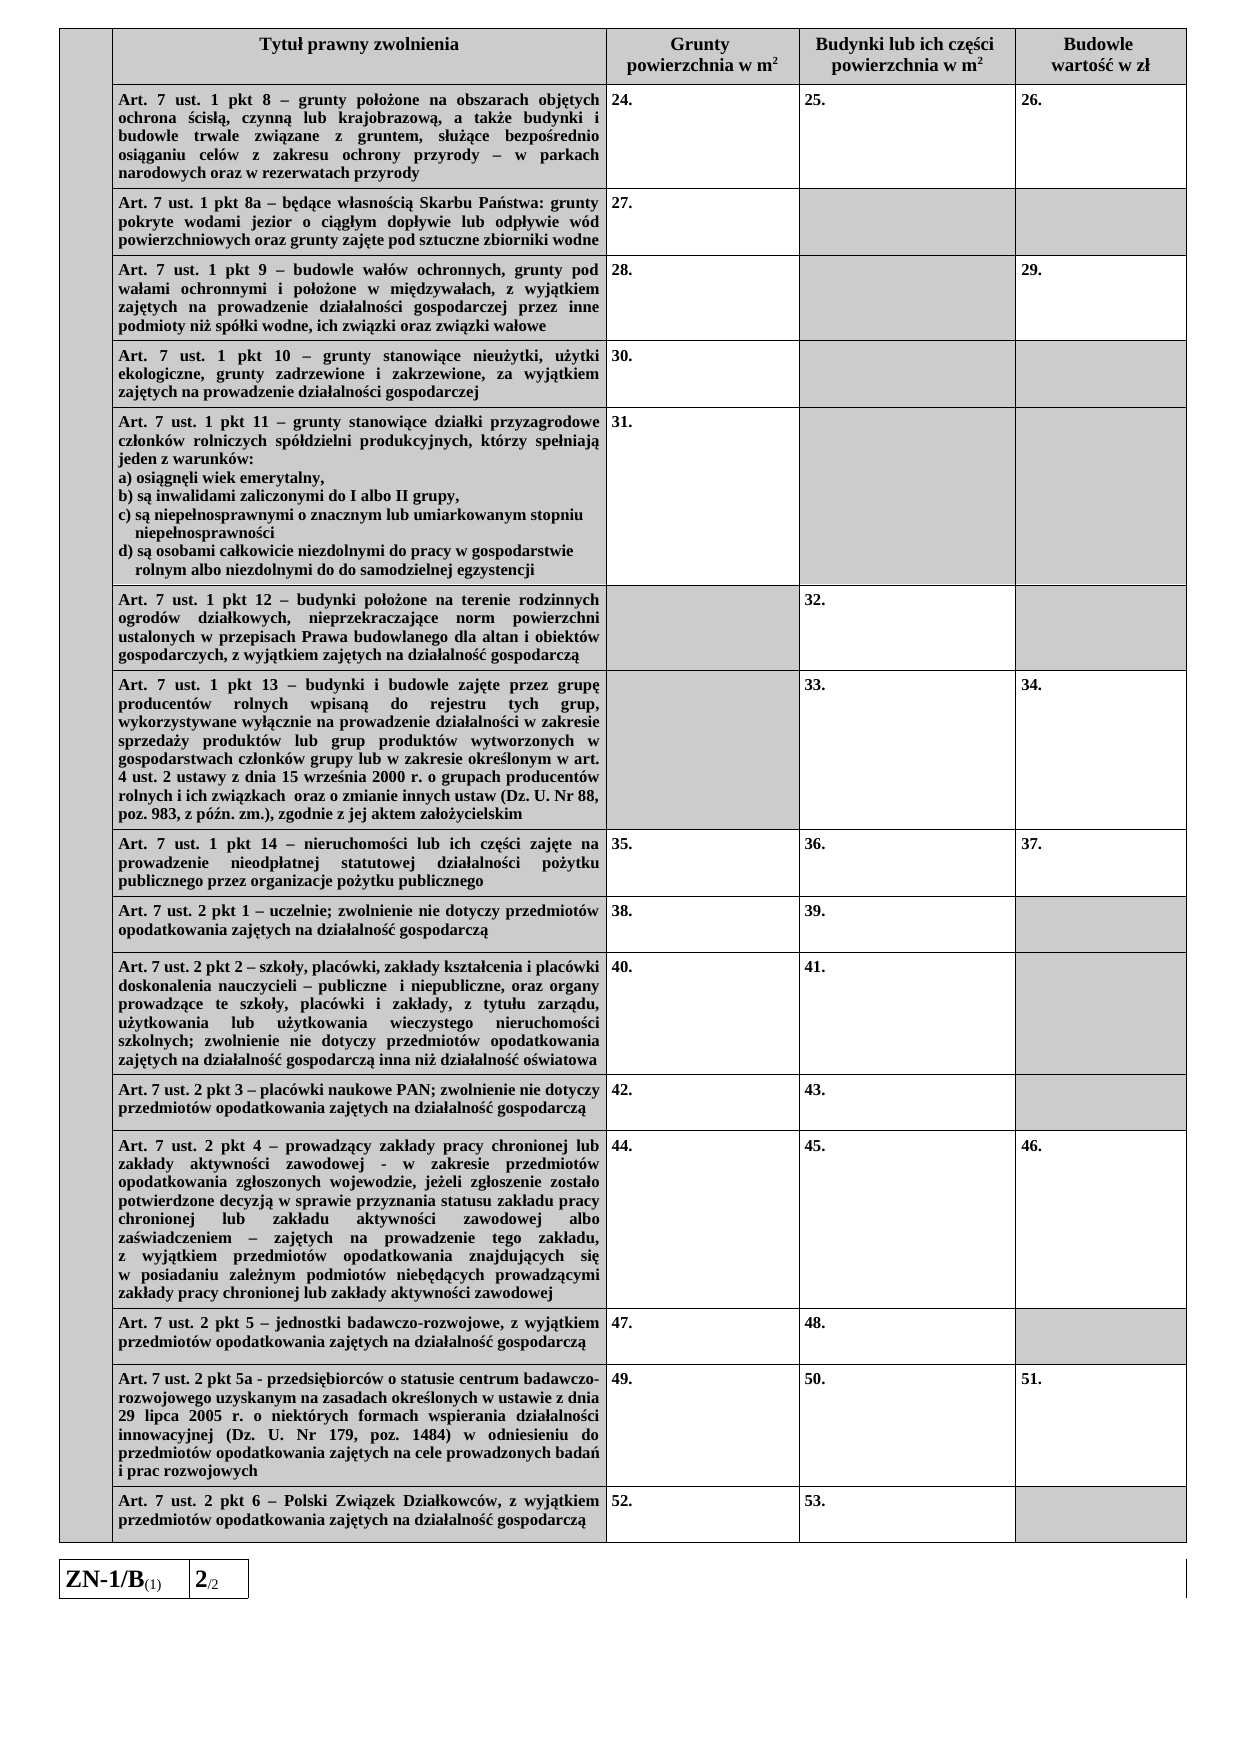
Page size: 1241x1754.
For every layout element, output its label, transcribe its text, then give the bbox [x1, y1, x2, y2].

table_cell Art. 7 ust. 1 pkt 12 – budynki położone na terenie rodzinnych ogrodów działkowych, nieprzekraczające norm powierzchni ustalonych w przepisach Prawa budowlanego dla altan i obiektów gospodarczych, z wyjątkiem zajętych na działalność gospodarczą [113, 586, 606, 670]
table_cell 32. [800, 586, 1015, 670]
table_cell [800, 189, 1015, 255]
table_cell [1016, 189, 1186, 255]
table_cell 49. [607, 1365, 799, 1486]
table_cell [1016, 341, 1186, 407]
table_cell [1016, 1075, 1186, 1130]
table_cell [607, 671, 799, 829]
table_cell ZN-1/B(1) [60, 1560, 189, 1598]
table_cell 45. [800, 1131, 1015, 1308]
table_cell 44. [607, 1131, 799, 1308]
table_cell [607, 586, 799, 670]
table_cell 51. [1016, 1365, 1186, 1486]
table_cell 40. [607, 953, 799, 1074]
table_cell Art. 7 ust. 2 pkt 4 – prowadzący zakłady pracy chronionej lub zakłady aktywności zawodowej - w zakresie przedmiotów opodatkowania zgłoszonych wojewodzie, jeżeli zgłoszenie zostało potwierdzone decyzją w sprawie przyznania statusu zakładu pracy chronionej lub zakładu aktywności zawodowej albo zaświadczeniem – zajętych na prowadzenie tego zakładu, z wyjątkiem przedmiotów opodatkowania znajdujących się w posiadaniu zależnym podmiotów niebędących prowadzącymi zakłady pracy chronionej lub zakłady aktywności zawodowej [113, 1131, 606, 1308]
table_cell [1016, 1487, 1186, 1542]
table_cell [800, 341, 1015, 407]
table_header Budowle wartość w zł [1016, 29, 1186, 84]
table_cell Art. 7 ust. 2 pkt 2 – szkoły, placówki, zakłady kształcenia i placówki doskonalenia nauczycieli – publiczne i niepubliczne, oraz organy prowadzące te szkoły, placówki i zakłady, z tytułu zarządu, użytkowania lub użytkowania wieczystego nieruchomości szkolnych; zwolnienie nie dotyczy przedmiotów opodatkowania zajętych na działalność gospodarczą inna niż działalność oświatowa [113, 953, 606, 1074]
table_cell Art. 7 ust. 1 pkt 10 – grunty stanowiące nieużytki, użytki ekologiczne, grunty zadrzewione i zakrzewione, za wyjątkiem zajętych na prowadzenie działalności gospodarczej [113, 341, 606, 407]
table_cell 42. [607, 1075, 799, 1130]
table_cell Art. 7 ust. 2 pkt 5 – jednostki badawczo-rozwojowe, z wyjątkiem przedmiotów opodatkowania zajętych na działalność gospodarczą [113, 1309, 606, 1364]
table_cell 27. [607, 189, 799, 255]
table_cell Art. 7 ust. 1 pkt 8a – będące własnością Skarbu Państwa: grunty pokryte wodami jezior o ciągłym dopływie lub odpływie wód powierzchniowych oraz grunty zajęte pod sztuczne zbiorniki wodne [113, 189, 606, 255]
table_cell Art. 7 ust. 1 pkt 11 – grunty stanowiące działki przyzagrodowe członków rolniczych spółdzielni produkcyjnych, którzy spełniają jeden z warunków: a) osiągnęli wiek emerytalny, b) są inwalidami zaliczonymi do I albo II grupy, c) są niepełnosprawnymi o znacznym lub umiarkowanym stopniu niepełnosprawności d) są osobami całkowicie niezdolnymi do pracy w gospodarstwie rolnym albo niezdolnymi do do samodzielnej egzystencji [113, 408, 606, 584]
table_cell Art. 7 ust. 2 pkt 6 – Polski Związek Działkowców, z wyjątkiem przedmiotów opodatkowania zajętych na działalność gospodarczą [113, 1487, 606, 1542]
table_cell [800, 256, 1015, 340]
table_cell 24. [607, 85, 799, 188]
table_cell 46. [1016, 1131, 1186, 1308]
table_cell Art. 7 ust. 2 pkt 1 – uczelnie; zwolnienie nie dotyczy przedmiotów opodatkowania zajętych na działalność gospodarczą [113, 897, 606, 952]
table_cell 50. [800, 1365, 1015, 1486]
table_cell [1016, 1309, 1186, 1364]
table_cell 41. [800, 953, 1015, 1074]
table_cell 43. [800, 1075, 1015, 1130]
table_cell [60, 29, 112, 1542]
table_cell 37. [1016, 830, 1186, 896]
table_cell Art. 7 ust. 2 pkt 5a - przedsiębiorców o statusie centrum badawczo-rozwojowego uzyskanym na zasadach określonych w ustawie z dnia 29 lipca 2005 r. o niektórych formach wspierania działalności innowacyjnej (Dz. U. Nr 179, poz. 1484) w odniesieniu do przedmiotów opodatkowania zajętych na cele prowadzonych badań i prac rozwojowych [113, 1365, 606, 1486]
table_header Budynki lub ich części powierzchnia w m2 [800, 29, 1015, 84]
table_cell 34. [1016, 671, 1186, 829]
table_cell 31. [607, 408, 799, 584]
table_cell [59, 1543, 1186, 1559]
table_cell Art. 7 ust. 1 pkt 9 – budowle wałów ochronnych, grunty pod wałami ochronnymi i położone w międzywałach, z wyjątkiem zajętych na prowadzenie działalności gospodarczej przez inne podmioty niż spółki wodne, ich związki oraz związki wałowe [113, 256, 606, 340]
table_cell 25. [800, 85, 1015, 188]
table_cell 53. [800, 1487, 1015, 1542]
table_cell 47. [607, 1309, 799, 1364]
table_cell Art. 7 ust. 2 pkt 3 – placówki naukowe PAN; zwolnienie nie dotyczy przedmiotów opodatkowania zajętych na działalność gospodarczą [113, 1075, 606, 1130]
table_cell 29. [1016, 256, 1186, 340]
table_cell [249, 1559, 1186, 1598]
table_cell 30. [607, 341, 799, 407]
table_cell 33. [800, 671, 1015, 829]
table_cell [1016, 897, 1186, 952]
table_cell 48. [800, 1309, 1015, 1364]
table_cell Art. 7 ust. 1 pkt 8 – grunty położone na obszarach objętych ochrona ścisłą, czynną lub krajobrazową, a także budynki i budowle trwale związane z gruntem, służące bezpośrednio osiąganiu celów z zakresu ochrony przyrody – w parkach narodowych oraz w rezerwatach przyrody [113, 85, 606, 188]
table_cell 36. [800, 830, 1015, 896]
table_cell 35. [607, 830, 799, 896]
table_header Grunty powierzchnia w m2 [607, 29, 799, 84]
table_cell [1016, 586, 1186, 670]
table_cell [1016, 408, 1186, 584]
table_cell [1016, 953, 1186, 1074]
table_cell 39. [800, 897, 1015, 952]
table_cell [800, 408, 1015, 584]
table_cell 2/2 [190, 1560, 248, 1598]
table_cell Art. 7 ust. 1 pkt 13 – budynki i budowle zajęte przez grupę producentów rolnych wpisaną do rejestru tych grup, wykorzystywane wyłącznie na prowadzenie działalności w zakresie sprzedaży produktów lub grup produktów wytworzonych w gospodarstwach członków grupy lub w zakresie określonym w art. 4 ust. 2 ustawy z dnia 15 września 2000 r. o grupach producentów rolnych i ich związkach oraz o zmianie innych ustaw (Dz. U. Nr 88, poz. 983, z późn. zm.), zgodnie z jej aktem założycielskim [113, 671, 606, 829]
table_header Tytuł prawny zwolnienia [113, 29, 606, 84]
table_cell 28. [607, 256, 799, 340]
table_cell Art. 7 ust. 1 pkt 14 – nieruchomości lub ich części zajęte na prowadzenie nieodpłatnej statutowej działalności pożytku publicznego przez organizacje pożytku publicznego [113, 830, 606, 896]
table_cell 26. [1016, 85, 1186, 188]
table_cell 38. [607, 897, 799, 952]
table_cell 52. [607, 1487, 799, 1542]
